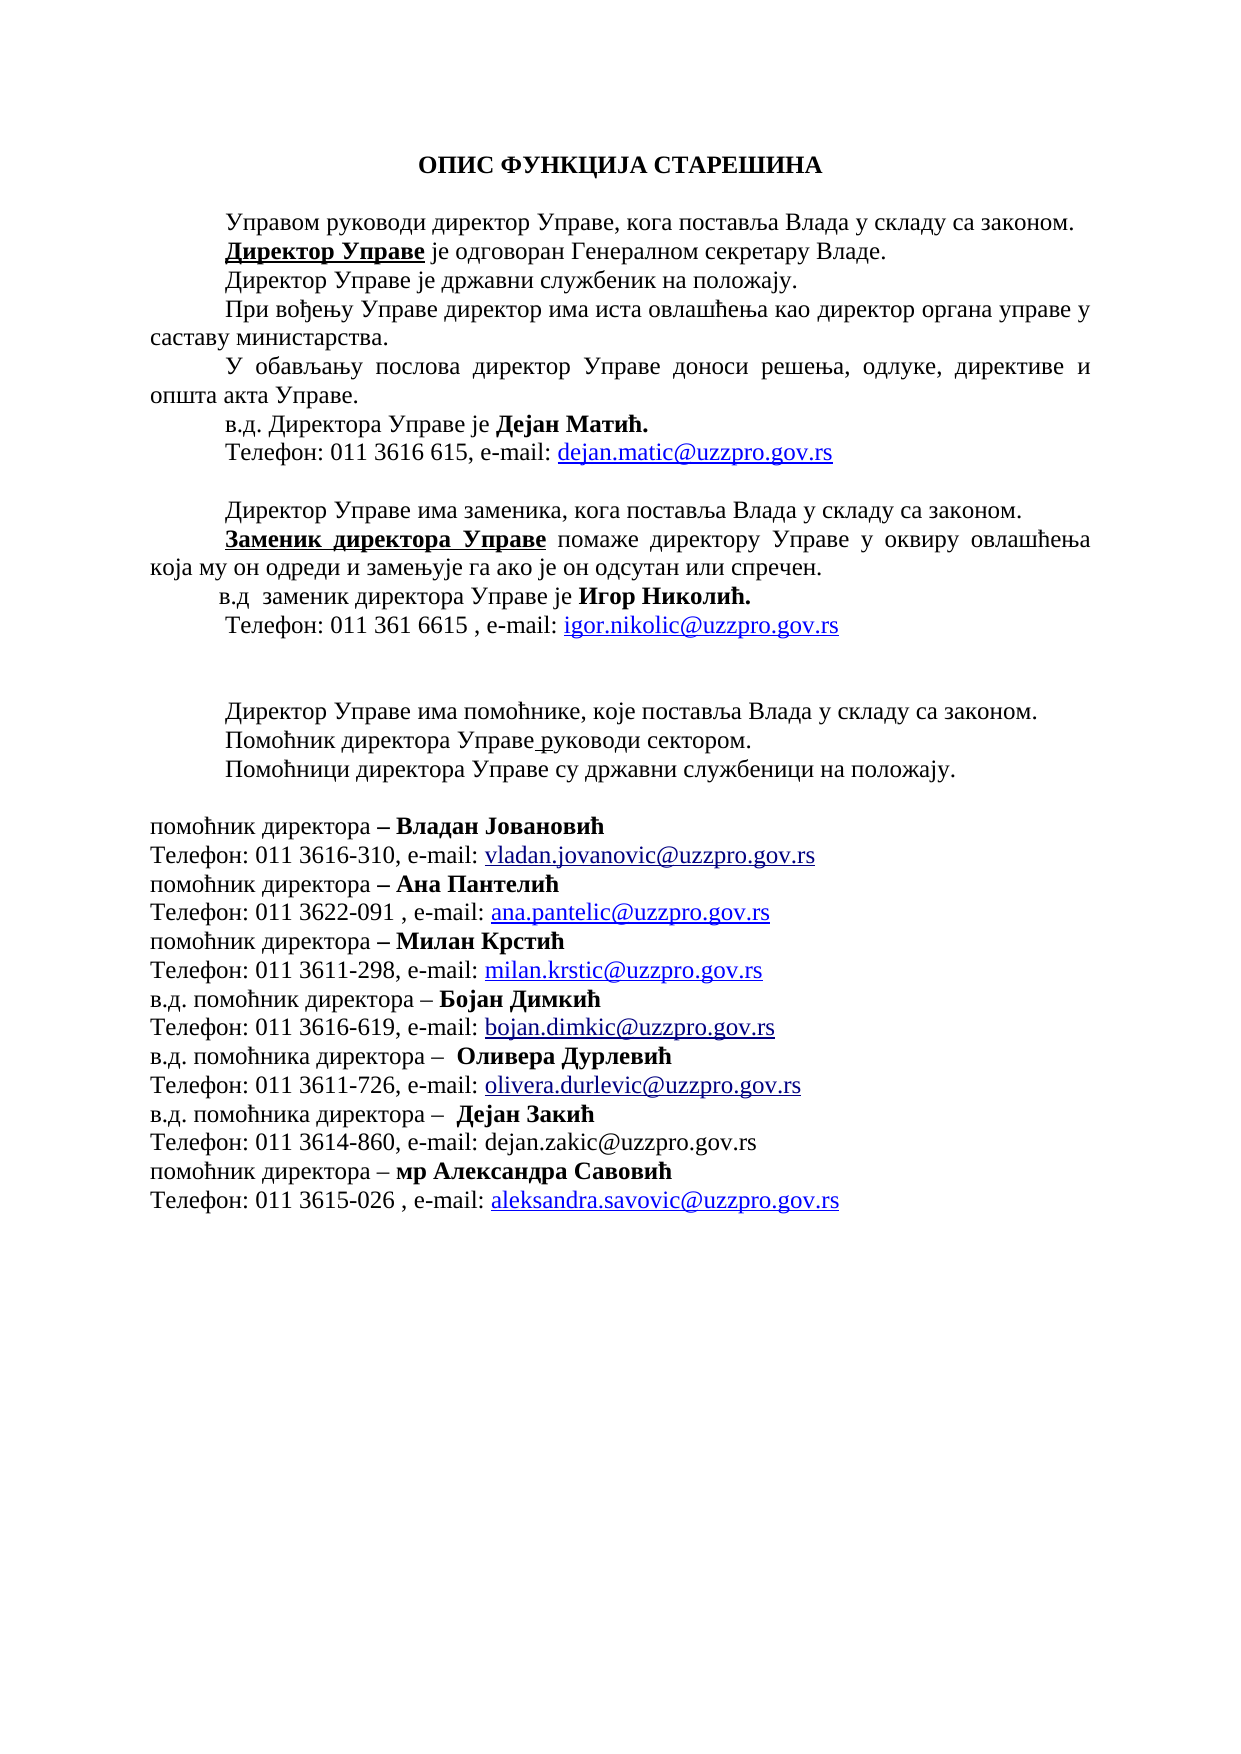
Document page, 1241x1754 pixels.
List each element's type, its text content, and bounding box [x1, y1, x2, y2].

text в.д. Директора Управе је Дејан Матић. [150, 409, 1091, 437]
text помоћник директора – мр Александра Савовић [150, 1156, 1091, 1185]
text помоћник директорa – Aна Пантелић [150, 869, 1091, 897]
text Заменик директора Управе помаже директору Управе у оквиру овлашћења која му он одреди и замењује га ако је он одсутан или спречен. [150, 524, 1091, 581]
text При вођењу Управе директор има иста овлашћења као директор органа управе у саставу министарства. [150, 294, 1091, 351]
text в.д. помоћника директора – Оливера Дурлевић [150, 1041, 1091, 1070]
text Телефон: 011 3616-619, e-mail: bojan.dimkic@uzzpro.gov.rs [150, 1012, 1091, 1041]
text в.д. помоћника директора – Дејан Закић [150, 1099, 1091, 1127]
text Директор Управе је одговоран Генералном секретару Владе. [150, 236, 1091, 265]
text У обављању послова директор Управе доноси решења, одлуке, директиве и општа акта Управе. [150, 351, 1091, 409]
text Телефон: 011 3611-726, e-mail: olivera.durlevic@uzzpro.gov.rs [150, 1070, 1091, 1099]
text Директор Управе има помоћнике, које поставља Влада у складу са законом. [150, 696, 1091, 725]
text Телефон: 011 361 6615 , e-mail: igor.nikolic@uzzpro.gov.rs [150, 610, 1091, 639]
text в.д заменик директора Управе је Игор Николић. [150, 581, 1091, 610]
text Помоћници директора Управе су државни службеници на положају. [150, 754, 1091, 782]
text Телефон: 011 3614-860, e-mail: dejan.zakic@uzzpro.gov.rs [150, 1127, 1091, 1156]
text Директор Управе је државни службеник на положају. [150, 265, 1091, 294]
text в.д. помоћник директора – Бојан Димкић [150, 984, 1091, 1012]
text Управом руководи директор Управе, кога поставља Влада у складу са законом. [150, 207, 1091, 236]
text Телефон: 011 3622-091 , e-mail: ana.pantelic@uzzpro.gov.rs [150, 897, 1091, 926]
text Директор Управе има заменика, кога поставља Влада у складу са законом. [150, 495, 1091, 524]
text Телефон: 011 3611-298, e-mail: milan.krstic@uzzpro.gov.rs [150, 955, 1091, 984]
text Телефон: 011 3616 615, e-mail: dejan.matic@uzzpro.gov.rs [150, 437, 1091, 466]
text Помоћник директора Управе руководи сектором. [150, 725, 1091, 754]
text Телефон: 011 3616-310, e-mail: vladan.jovanovic@uzzpro.gov.rs [150, 840, 1091, 869]
text помоћник директора – Милан Крстић [150, 926, 1091, 955]
text Телефон: 011 3615-026 , e-mail: aleksandra.savovic@uzzpro.gov.rs [150, 1185, 1091, 1214]
text помоћник директора – Владан Јовановић [150, 811, 1091, 840]
text ОПИС ФУНКЦИЈА СТАРЕШИНА [150, 150, 1091, 179]
